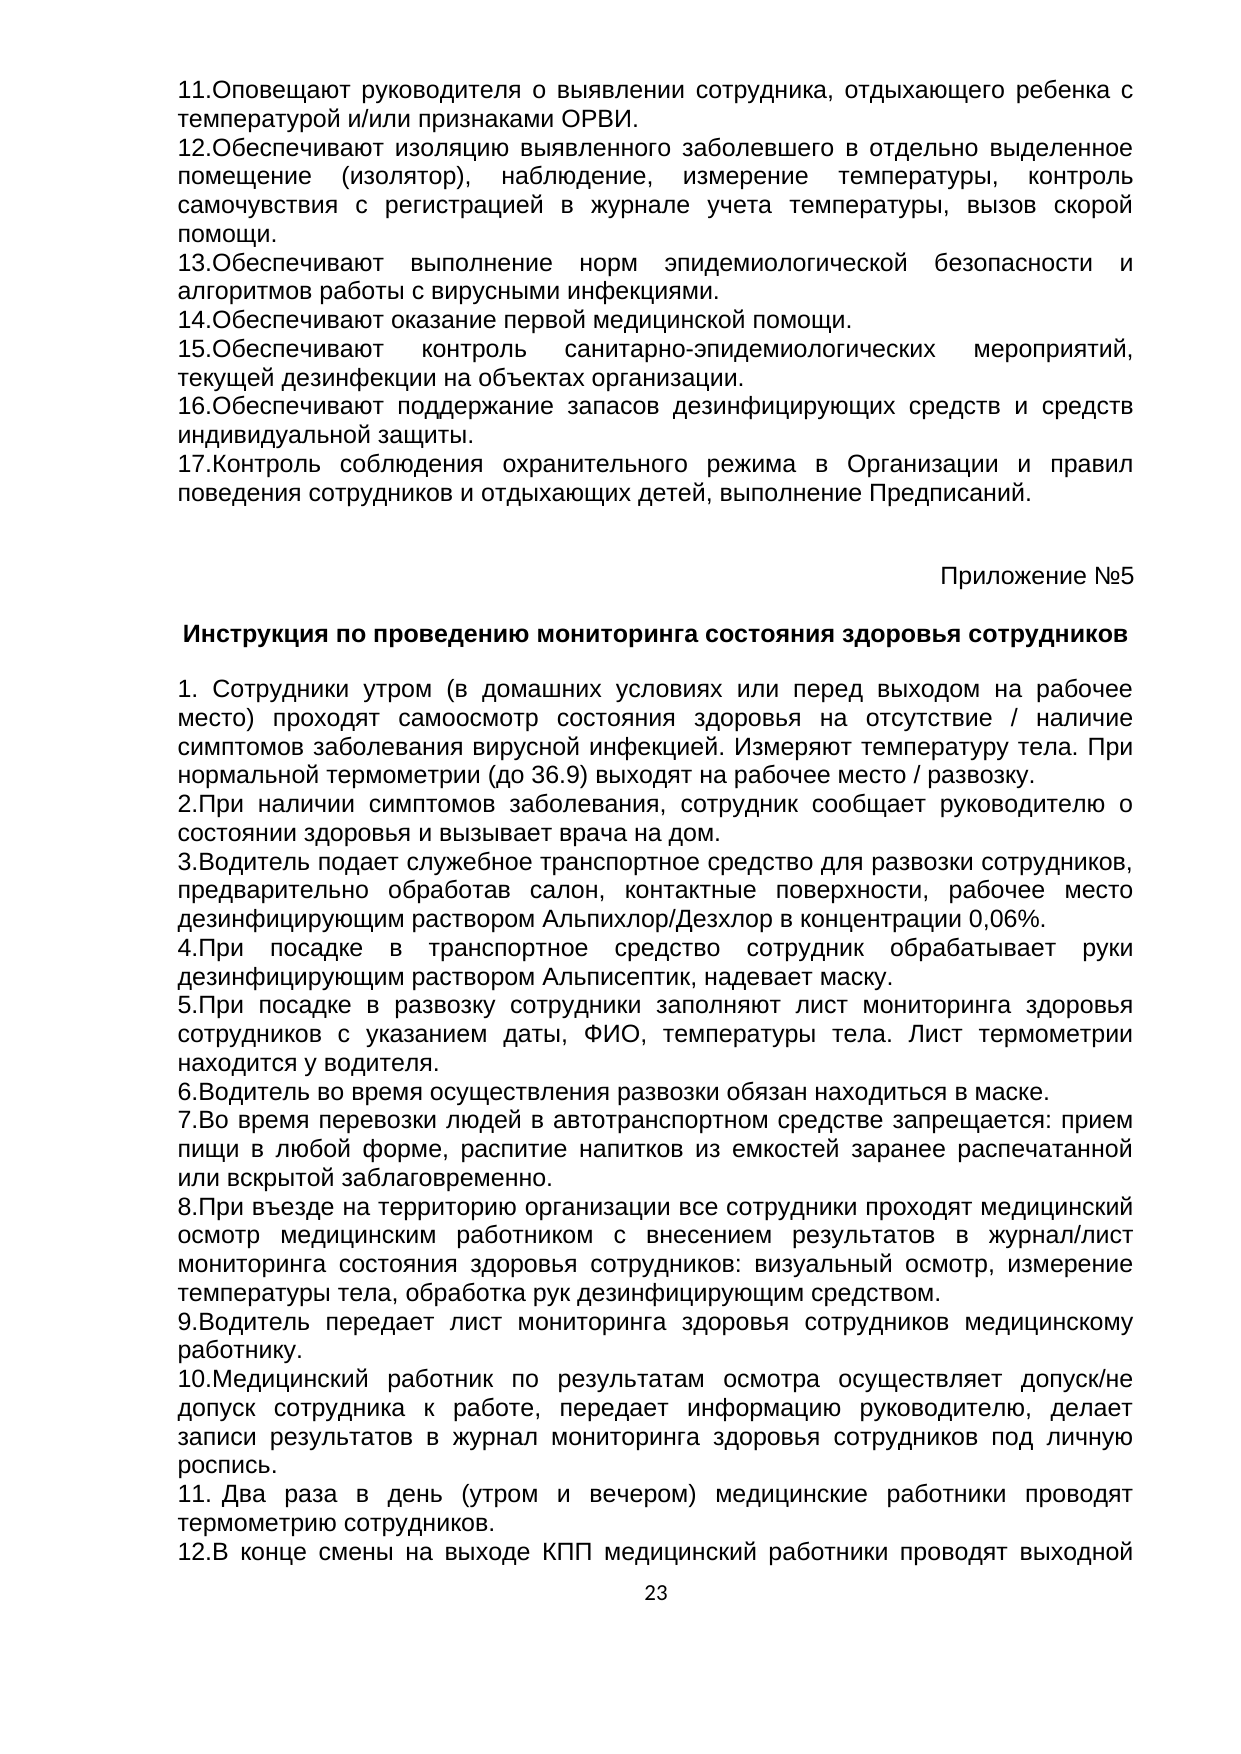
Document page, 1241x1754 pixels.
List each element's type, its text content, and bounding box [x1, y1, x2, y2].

text 11.Оповещают руководителя о выявлении сотрудника, отдыхающего ребенка с температурой и/или признаками ОРВИ. [177, 75, 1134, 132]
text 5.При посадке в развозку сотрудники заполняют лист мониторинга здоровья сотрудников с указанием даты, ФИО, температуры тела. Лист термометрии находится у водителя. [177, 990, 1134, 1076]
text 16.Обеспечивают поддержание запасов дезинфицирующих средств и средств индивидуальной защиты. [177, 391, 1134, 449]
text 2.При наличии симптомов заболевания, сотрудник сообщает руководителю о состоянии здоровья и вызывает врача на дом. [177, 789, 1134, 846]
text 17.Контроль соблюдения охранительного режима в Организации и правил поведения сотрудников и отдыхающих детей, выполнение Предписаний. [177, 449, 1134, 506]
text 13.Обеспечивают выполнение норм эпидемиологической безопасности и алгоритмов работы с вирусными инфекциями. [177, 247, 1134, 305]
text 1. Сотрудники утром (в домашних условиях или перед выходом на рабочее место) проходят самоосмотр состояния здоровья на отсутствие / наличие симптомов заболевания вирусной инфекцией. Измеряют температуру тела. При нормальной термометрии (до 36.9) выходят на рабочее место / развозку. [177, 674, 1134, 789]
text 9.Водитель передает лист мониторинга здоровья сотрудников медицинскому работнику. [177, 1306, 1134, 1364]
text 14.Обеспечивают оказание первой медицинской помощи. [177, 305, 1134, 334]
text 7.Во время перевозки людей в автотранспортном средстве запрещается: прием пищи в любой форме, распитие напитков из емкостей заранее распечатанной или вскрытой заблаговременно. [177, 1105, 1134, 1191]
text Приложение №5 [177, 561, 1134, 590]
text 8.При въезде на территорию организации все сотрудники проходят медицинский осмотр медицинским работником с внесением результатов в журнал/лист мониторинга состояния здоровья сотрудников: визуальный осмотр, измерение температуры тела, обработка рук дезинфицирующим средством. [177, 1191, 1134, 1306]
text 10.Медицинский работник по результатам осмотра осуществляет допуск/не допуск сотрудника к работе, передает информацию руководителю, делает записи результатов в журнал мониторинга здоровья сотрудников под личную роспись. [177, 1364, 1134, 1479]
text 4.При посадке в транспортное средство сотрудник обрабатывает руки дезинфицирующим раствором Альписептик, надевает маску. [177, 933, 1134, 990]
text 6.Водитель во время осуществления развозки обязан находиться в маске. [177, 1076, 1134, 1105]
text 12.В конце смены на выходе КПП медицинский работники проводят выходной [177, 1536, 1134, 1565]
text 12.Обеспечивают изоляцию выявленного заболевшего в отдельно выделенное помещение (изолятор), наблюдение, измерение температуры, контроль самочувствия с регистрацией в журнале учета температуры, вызов скорой помощи. [177, 132, 1134, 247]
text Инструкция по проведению мониторинга состояния здоровья сотрудников [177, 619, 1134, 648]
text 15.Обеспечивают контроль санитарно-эпидемиологических мероприятий, текущей дезинфекции на объектах организации. [177, 334, 1134, 391]
list Два раза в день (утром и вечером) медицинские работники проводят термометрию сотрудников. [177, 1479, 1134, 1536]
text 3.Водитель подает служебное транспортное средство для развозки сотрудников, предварительно обработав салон, контактные поверхности, рабочее место дезинфицирующим раствором Альпихлор/Дезхлор в концентрации 0,06%. [177, 846, 1134, 933]
